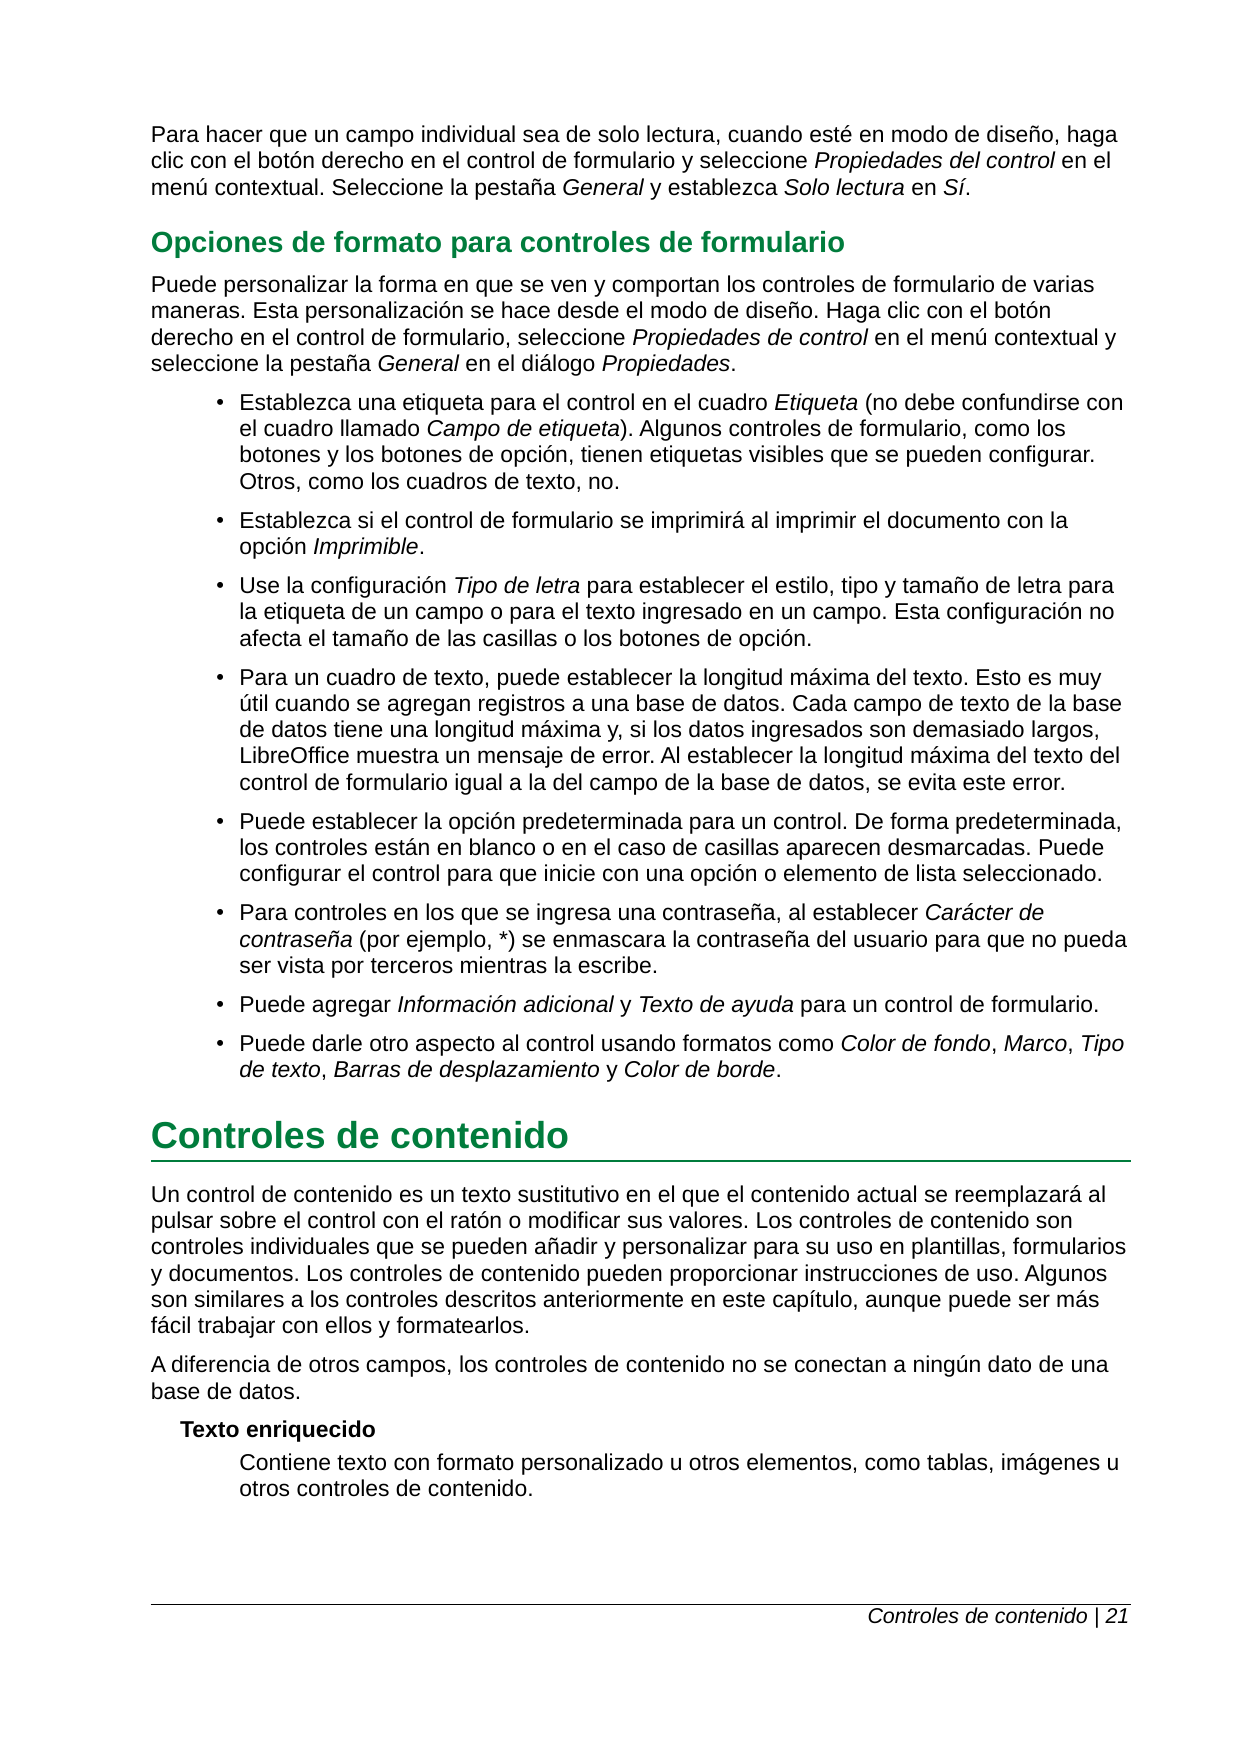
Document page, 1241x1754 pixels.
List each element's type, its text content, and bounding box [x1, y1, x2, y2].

text Un control de contenido es un texto sustitutivo en el que el contenido actual se reemplazará al pulsar sobre el control con el ratón o modificar sus valores. Los controles de contenido son controles individuales que se pueden añadir y personalizar para su uso en plantillas, formularios y documentos. Los controles de contenido pueden proporcionar instrucciones de uso. Algunos son similares a los controles descritos anteriormente en este capítulo, aunque puede ser más fácil trabajar con ellos y formatearlos. [151, 1181, 1131, 1339]
list Establezca una etiqueta para el control en el cuadro Etiqueta (no debe confundirse con el cuadro llamado Campo de etiqueta). Algunos controles de formulario, como los botones y los botones de opción, tienen etiquetas visibles que se pueden configurar. Otros, como los cuadros de texto, no. [224, 389, 1131, 494]
list Use la configuración Tipo de letra para establecer el estilo, tipo y tamaño de letra para la etiqueta de un campo o para el texto ingresado en un campo. Esta configuración no afecta el tamaño de las casillas o los botones de opción. [224, 572, 1131, 651]
subtitle Opciones de formato para controles de formulario [151, 225, 1131, 258]
text Para hacer que un campo individual sea de solo lectura, cuando esté en modo de diseño, haga clic con el botón derecho en el control de formulario y seleccione Propiedades del control en el menú contextual. Seleccione la pestaña General y establezca Solo lectura en Sí. [151, 121, 1131, 200]
list Para controles en los que se ingresa una contraseña, al establecer Carácter de contraseña (por ejemplo, *) se enmascara la contraseña del usuario para que no pueda ser vista por terceros mientras la escribe. [224, 899, 1131, 978]
list Establezca si el control de formulario se imprimirá al imprimir el documento con la opción Imprimible. [224, 507, 1131, 559]
text Contiene texto con formato personalizado u otros elementos, como tablas, imágenes u otros controles de contenido. [239, 1449, 1131, 1502]
list Puede darle otro aspecto al control usando formatos como Color de fondo, Marco, Tipo de texto, Barras de desplazamiento y Color de borde. [224, 1030, 1131, 1082]
subtitle Controles de contenido [151, 1114, 1131, 1160]
list Para un cuadro de texto, puede establecer la longitud máxima del texto. Esto es muy útil cuando se agregan registros a una base de datos. Cada campo de texto de la base de datos tiene una longitud máxima y, si los datos ingresados son demasiado largos, LibreOffice muestra un mensaje de error. Al establecer la longitud máxima del texto del control de formulario igual a la del campo de la base de datos, se evita este error. [224, 663, 1131, 795]
list Puede agregar Información adicional y Texto de ayuda para un control de formulario. [224, 991, 1131, 1017]
list A diferencia de otros campos, los controles de contenido no se conectan a ningún dato de una base de datos. [151, 1351, 1131, 1404]
text Texto enriquecido [180, 1416, 1131, 1443]
list Puede establecer la opción predeterminada para un control. De forma predeterminada, los controles están en blanco o en el caso de casillas aparecen desmarcadas. Puede configurar el control para que inicie con una opción o elemento de lista seleccionado. [224, 808, 1131, 887]
list Puede personalizar la forma en que se ven y comportan los controles de formulario de varias maneras. Esta personalización se hace desde el modo de diseño. Haga clic con el botón derecho en el control de formulario, seleccione Propiedades de control en el menú contextual y seleccione la pestaña General en el diálogo Propiedades. [151, 271, 1131, 376]
